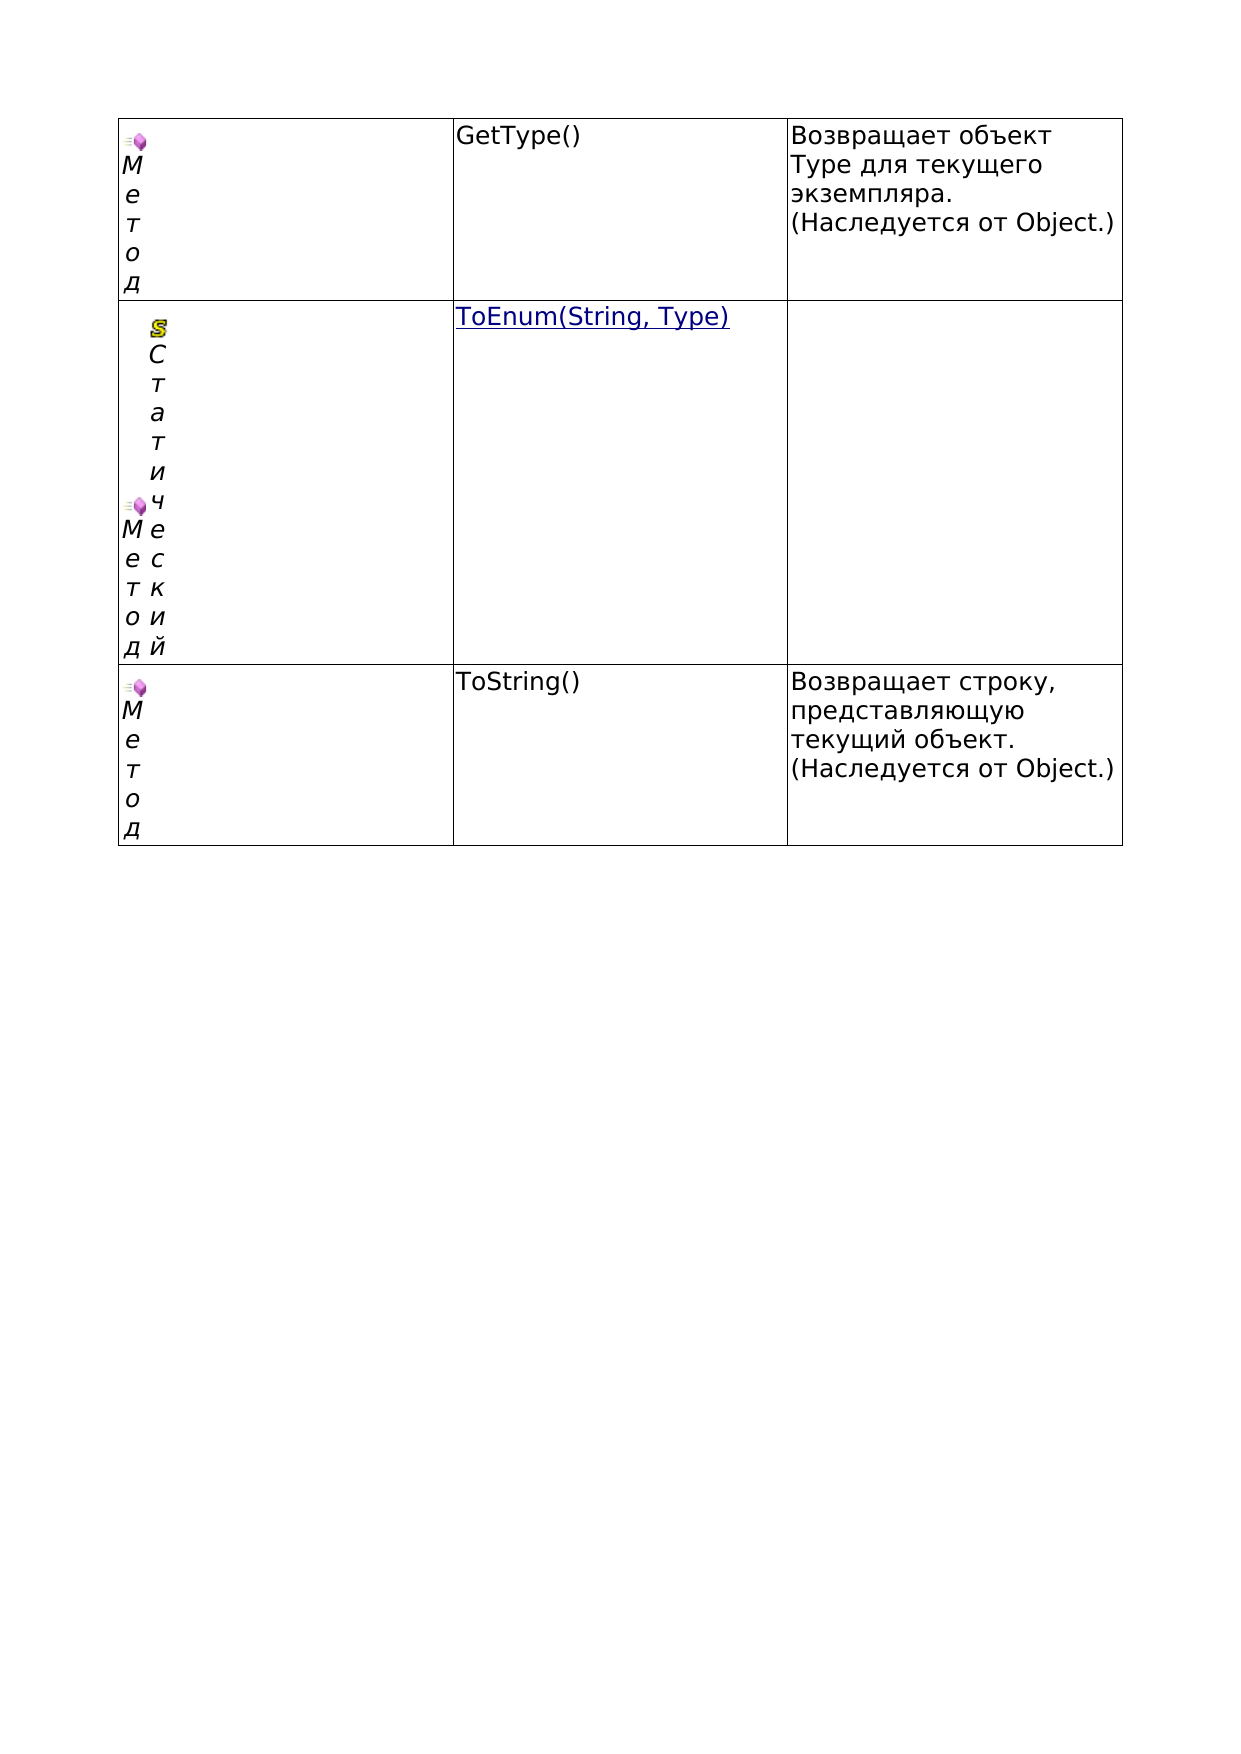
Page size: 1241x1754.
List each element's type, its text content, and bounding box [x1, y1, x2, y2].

table_cell [119, 119, 453, 299]
picture [121, 133, 147, 151]
picture [121, 679, 147, 697]
table_cell GetType() [454, 119, 787, 299]
picture [146, 315, 172, 341]
table_cell [119, 665, 453, 845]
table_cell Возвращает объект Type для текущего экземпляра. (Наследуется от Object.) [788, 119, 1122, 299]
table_cell [788, 301, 1122, 664]
table_cell ToEnum(String, Type) [454, 301, 787, 664]
table_cell ToString() [454, 665, 787, 845]
table_cell [119, 301, 453, 664]
picture [121, 497, 146, 516]
table_cell Возвращает строку, представляющую текущий объект. (Наследуется от Object.) [788, 665, 1122, 845]
